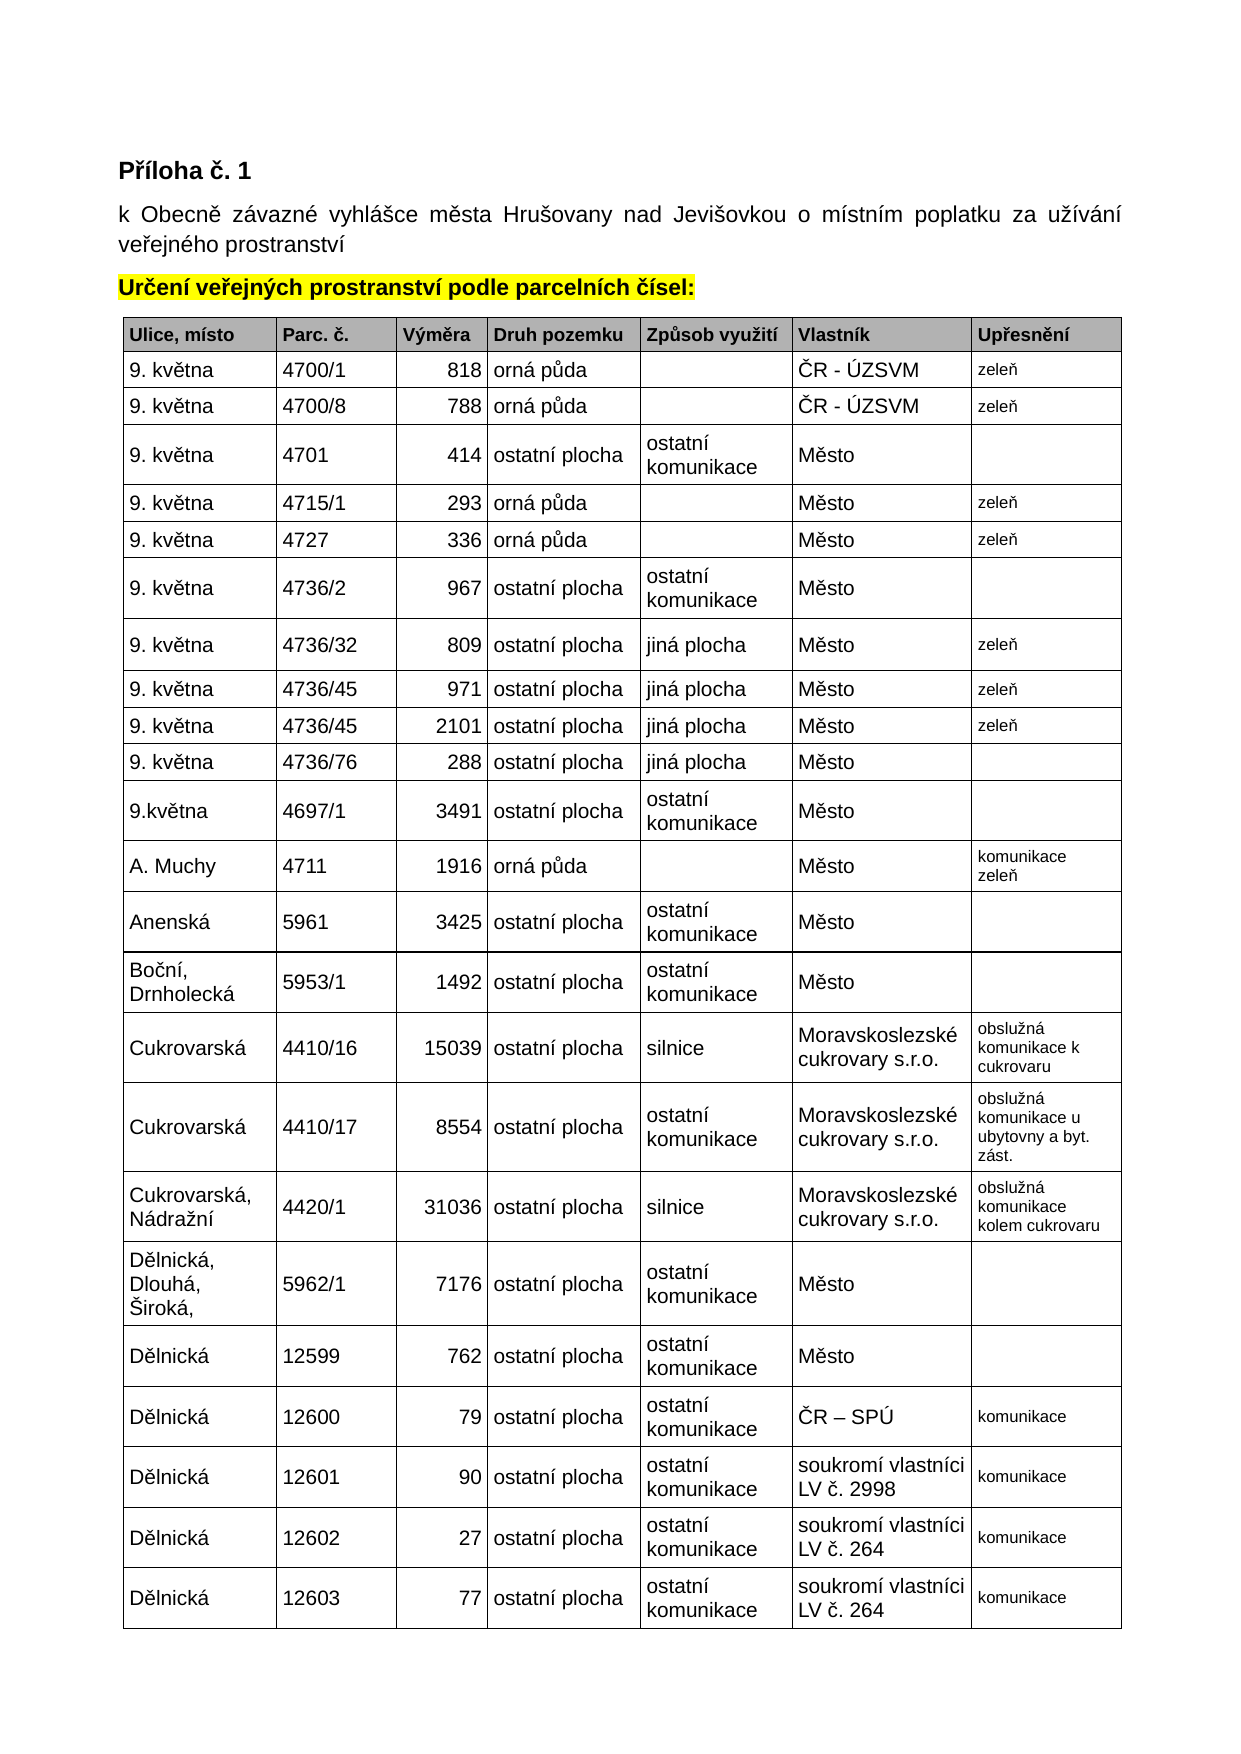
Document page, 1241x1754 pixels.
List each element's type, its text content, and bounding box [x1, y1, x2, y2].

table_header Výměra [397, 318, 487, 351]
table_cell komunikace [972, 1387, 1121, 1446]
table_cell ostatní komunikace [641, 953, 792, 1012]
table_cell Dělnická, Dlouhá, Široká, [124, 1242, 276, 1325]
table_cell Město [793, 485, 971, 521]
table_cell ČR – SPÚ [793, 1387, 971, 1446]
table_cell ostatní plocha [488, 1242, 640, 1325]
table_cell [641, 352, 792, 387]
table_cell Město [793, 558, 971, 617]
table_cell 12600 [277, 1387, 396, 1446]
table_cell ostatní plocha [488, 708, 640, 743]
table_cell Město [793, 892, 971, 951]
table_cell Moravskoslezské cukrovary s.r.o. [793, 1013, 971, 1082]
table_cell 4700/8 [277, 388, 396, 424]
table_cell ostatní plocha [488, 1326, 640, 1386]
table_cell 4700/1 [277, 352, 396, 387]
table_cell 90 [397, 1447, 487, 1507]
table_cell 4736/2 [277, 558, 396, 617]
table_cell ČR - ÚZSVM [793, 352, 971, 387]
table_cell orná půda [488, 522, 640, 557]
table_cell 12602 [277, 1508, 396, 1567]
table_cell 5962/1 [277, 1242, 396, 1325]
table_cell Město [793, 841, 971, 891]
table_cell Moravskoslezské cukrovary s.r.o. [793, 1172, 971, 1241]
table_cell Dělnická [124, 1508, 276, 1567]
table_cell 4711 [277, 841, 396, 891]
table_cell jiná plocha [641, 619, 792, 670]
table_cell soukromí vlastníci LV č. 264 [793, 1508, 971, 1567]
table_cell Cukrovarská [124, 1013, 276, 1082]
table_cell A. Muchy [124, 841, 276, 891]
table_cell ostatní plocha [488, 1508, 640, 1567]
table_cell 2101 [397, 708, 487, 743]
table_cell Město [793, 522, 971, 557]
table_cell 967 [397, 558, 487, 617]
table_cell [972, 558, 1121, 617]
table_cell ostatní komunikace [641, 558, 792, 617]
table_cell ostatní komunikace [641, 1508, 792, 1567]
table_cell 9. května [124, 352, 276, 387]
table_cell ostatní plocha [488, 558, 640, 617]
table_cell ostatní komunikace [641, 1083, 792, 1171]
table_cell 9. května [124, 671, 276, 707]
table_cell Město [793, 781, 971, 840]
table_header Vlastník [793, 318, 971, 351]
table_cell zeleň [972, 522, 1121, 557]
table_cell Město [793, 744, 971, 780]
table_cell Město [793, 708, 971, 743]
table_cell [641, 388, 792, 424]
table_cell 27 [397, 1508, 487, 1567]
table_cell soukromí vlastníci LV č. 264 [793, 1568, 971, 1627]
table_cell zeleň [972, 619, 1121, 670]
table_cell 3491 [397, 781, 487, 840]
table_cell komunikace zeleň [972, 841, 1121, 891]
table_cell [641, 522, 792, 557]
table_cell ostatní plocha [488, 671, 640, 707]
table_cell 9.května [124, 781, 276, 840]
table_cell [972, 1326, 1121, 1386]
table_cell Město [793, 1242, 971, 1325]
table_cell 4736/32 [277, 619, 396, 670]
table_cell zeleň [972, 671, 1121, 707]
table_cell 971 [397, 671, 487, 707]
table_cell [972, 744, 1121, 780]
table_cell orná půda [488, 485, 640, 521]
table_cell orná půda [488, 352, 640, 387]
table_cell ostatní plocha [488, 1387, 640, 1446]
table_cell 7176 [397, 1242, 487, 1325]
table_cell soukromí vlastníci LV č. 2998 [793, 1447, 971, 1507]
table_cell 12601 [277, 1447, 396, 1507]
table_cell 9. května [124, 708, 276, 743]
table_cell orná půda [488, 841, 640, 891]
table_cell 9. května [124, 744, 276, 780]
table_cell 4701 [277, 425, 396, 484]
table_cell 4736/45 [277, 708, 396, 743]
table_cell 9. května [124, 425, 276, 484]
table_cell komunikace [972, 1568, 1121, 1627]
table_cell Dělnická [124, 1387, 276, 1446]
table_header Upřesnění [972, 318, 1121, 351]
table_cell zeleň [972, 388, 1121, 424]
table_header Parc. č. [277, 318, 396, 351]
table_cell [972, 781, 1121, 840]
table_cell Anenská [124, 892, 276, 951]
table_cell ostatní plocha [488, 1447, 640, 1507]
table_cell Město [793, 1326, 971, 1386]
table_cell ostatní plocha [488, 892, 640, 951]
table_cell 4410/17 [277, 1083, 396, 1171]
table_cell Boční, Drnholecká [124, 953, 276, 1012]
table_cell Cukrovarská [124, 1083, 276, 1171]
table_cell ostatní plocha [488, 1568, 640, 1627]
table_cell [972, 953, 1121, 1012]
table_cell ostatní komunikace [641, 1326, 792, 1386]
table_cell ostatní plocha [488, 781, 640, 840]
table_cell ostatní plocha [488, 1013, 640, 1082]
table_cell ostatní komunikace [641, 1387, 792, 1446]
table_cell 414 [397, 425, 487, 484]
table_cell 1492 [397, 953, 487, 1012]
table_cell 9. května [124, 388, 276, 424]
table_cell zeleň [972, 708, 1121, 743]
table_cell ostatní komunikace [641, 1447, 792, 1507]
table_cell [972, 1242, 1121, 1325]
table_cell ostatní plocha [488, 619, 640, 670]
table_cell ostatní plocha [488, 1172, 640, 1241]
table_cell 5953/1 [277, 953, 396, 1012]
text k Obecně závazné vyhlášce města Hrušovany nad Jevišovkou o místním poplatku za užívání veřejného prostranství [118, 201, 1122, 258]
table_cell 12599 [277, 1326, 396, 1386]
table_cell Moravskoslezské cukrovary s.r.o. [793, 1083, 971, 1171]
table_cell 77 [397, 1568, 487, 1627]
table_cell komunikace [972, 1447, 1121, 1507]
table_cell 818 [397, 352, 487, 387]
table_cell [972, 892, 1121, 951]
table_cell 4736/45 [277, 671, 396, 707]
table_cell silnice [641, 1013, 792, 1082]
table_cell 288 [397, 744, 487, 780]
table_cell 4736/76 [277, 744, 396, 780]
text Určení veřejných prostranství podle parcelních čísel: [118, 274, 1122, 300]
table_cell 293 [397, 485, 487, 521]
table_cell Město [793, 619, 971, 670]
table_cell 4727 [277, 522, 396, 557]
table_cell [641, 485, 792, 521]
table_cell ostatní plocha [488, 953, 640, 1012]
table_cell Dělnická [124, 1326, 276, 1386]
table_cell 4697/1 [277, 781, 396, 840]
table_header Způsob využití [641, 318, 792, 351]
table_cell ostatní komunikace [641, 1242, 792, 1325]
table_cell ostatní plocha [488, 744, 640, 780]
table_cell obslužná komunikace kolem cukrovaru [972, 1172, 1121, 1241]
table_cell Město [793, 953, 971, 1012]
table_cell obslužná komunikace u ubytovny a byt. zást. [972, 1083, 1121, 1171]
table_cell silnice [641, 1172, 792, 1241]
table_cell jiná plocha [641, 671, 792, 707]
table_cell ostatní komunikace [641, 892, 792, 951]
table_cell 79 [397, 1387, 487, 1446]
table_cell Cukrovarská, Nádražní [124, 1172, 276, 1241]
table_cell 9. května [124, 522, 276, 557]
table_cell 788 [397, 388, 487, 424]
table_cell ostatní komunikace [641, 781, 792, 840]
table_cell 3425 [397, 892, 487, 951]
table_cell [972, 425, 1121, 484]
table_cell obslužná komunikace k cukrovaru [972, 1013, 1121, 1082]
table_cell 809 [397, 619, 487, 670]
table_cell zeleň [972, 485, 1121, 521]
table_cell 336 [397, 522, 487, 557]
table_cell Dělnická [124, 1447, 276, 1507]
table_cell 4420/1 [277, 1172, 396, 1241]
table_cell 4410/16 [277, 1013, 396, 1082]
table_cell jiná plocha [641, 708, 792, 743]
table_cell [641, 841, 792, 891]
table_cell Město [793, 425, 971, 484]
table_cell 9. května [124, 558, 276, 617]
table_cell 15039 [397, 1013, 487, 1082]
table_cell jiná plocha [641, 744, 792, 780]
table_cell 9. května [124, 485, 276, 521]
table_cell komunikace [972, 1508, 1121, 1567]
table_cell 5961 [277, 892, 396, 951]
table_cell 12603 [277, 1568, 396, 1627]
table_cell 762 [397, 1326, 487, 1386]
table_cell ČR - ÚZSVM [793, 388, 971, 424]
table_cell orná půda [488, 388, 640, 424]
table_cell 31036 [397, 1172, 487, 1241]
table_cell ostatní plocha [488, 425, 640, 484]
table_cell 9. května [124, 619, 276, 670]
table_cell 4715/1 [277, 485, 396, 521]
table_header Ulice, místo [124, 318, 276, 351]
table_cell ostatní plocha [488, 1083, 640, 1171]
table_cell 8554 [397, 1083, 487, 1171]
table_cell 1916 [397, 841, 487, 891]
table_header Druh pozemku [488, 318, 640, 351]
table_cell ostatní komunikace [641, 1568, 792, 1627]
subtitle Příloha č. 1 [118, 156, 1122, 184]
table_cell zeleň [972, 352, 1121, 387]
table_cell Dělnická [124, 1568, 276, 1627]
table_cell ostatní komunikace [641, 425, 792, 484]
table_cell Město [793, 671, 971, 707]
